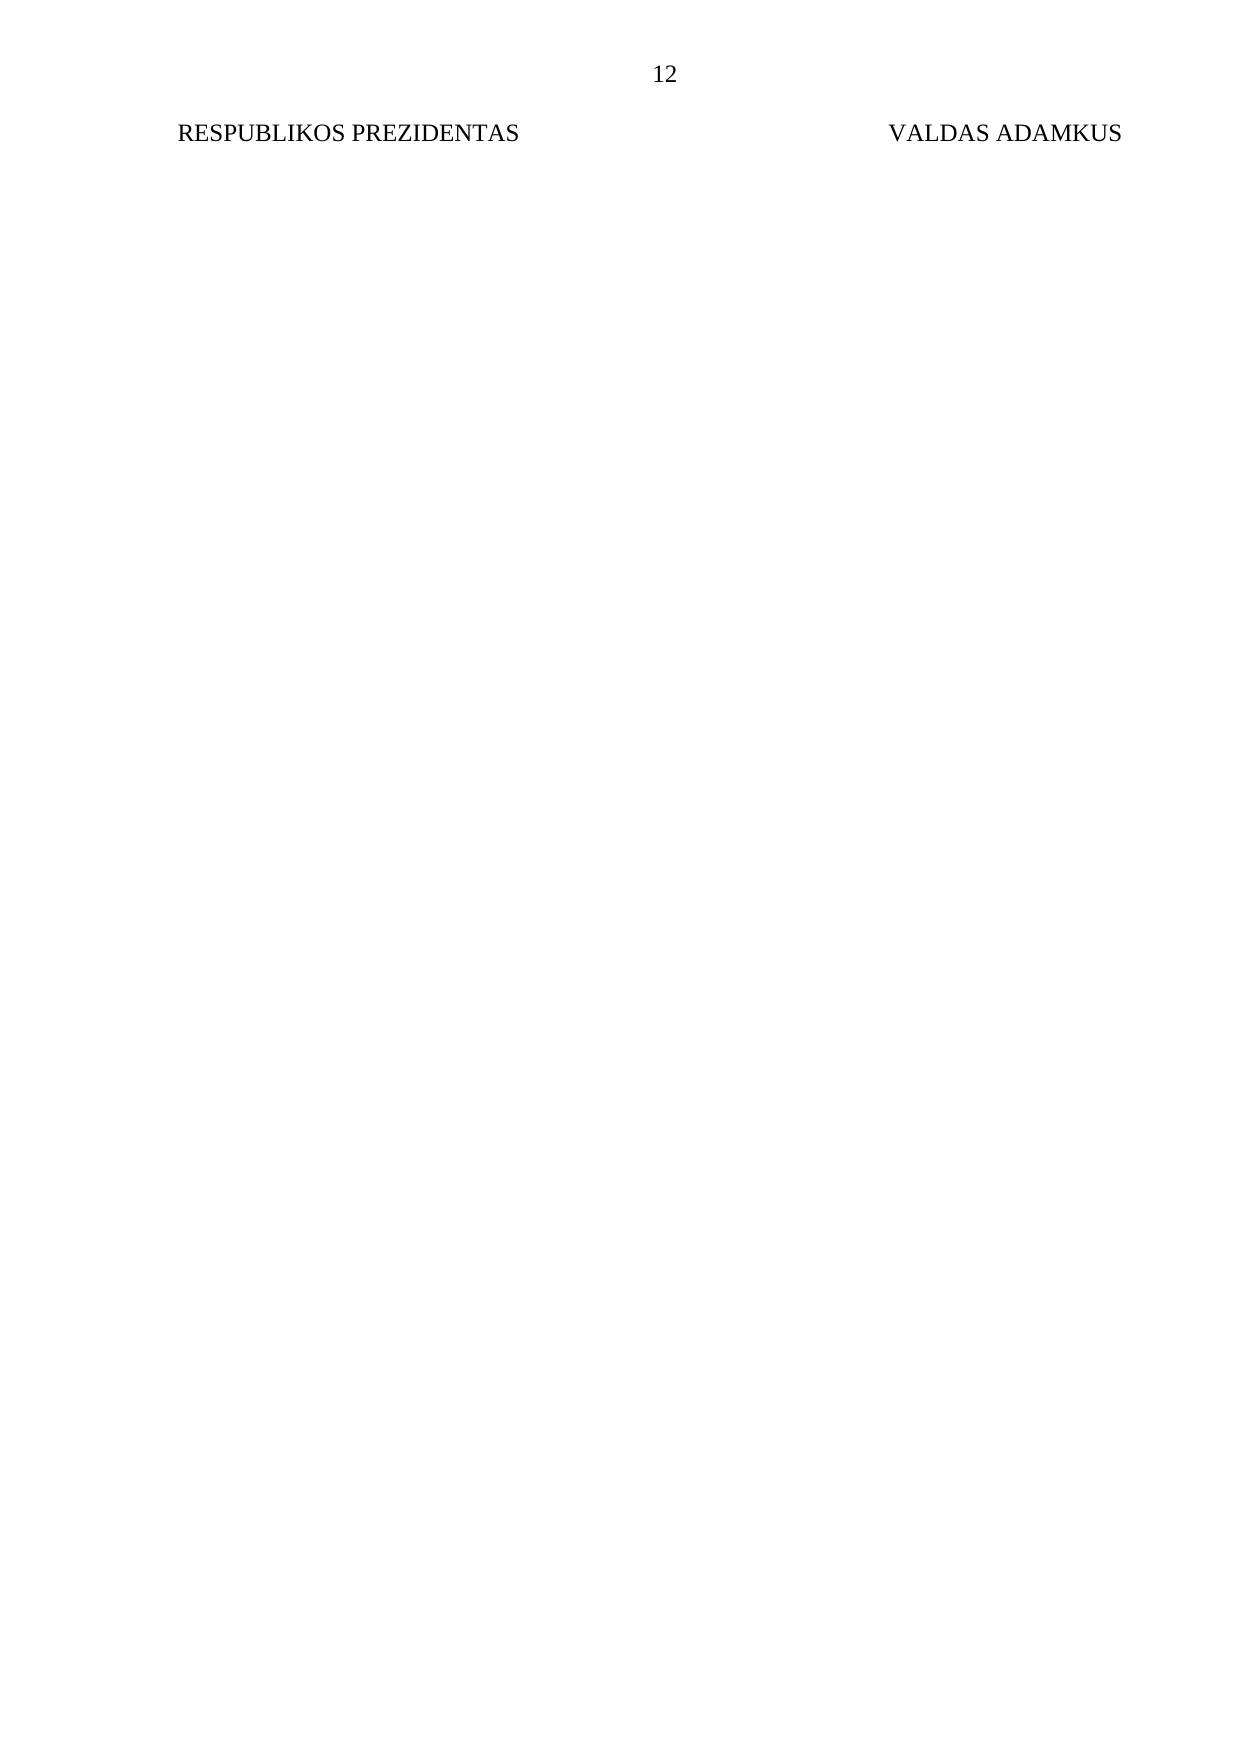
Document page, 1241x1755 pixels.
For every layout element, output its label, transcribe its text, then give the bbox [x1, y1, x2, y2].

text RESPUBLIKOS PREZIDENTAS VALDAS ADAMKUS [177, 118, 1152, 147]
